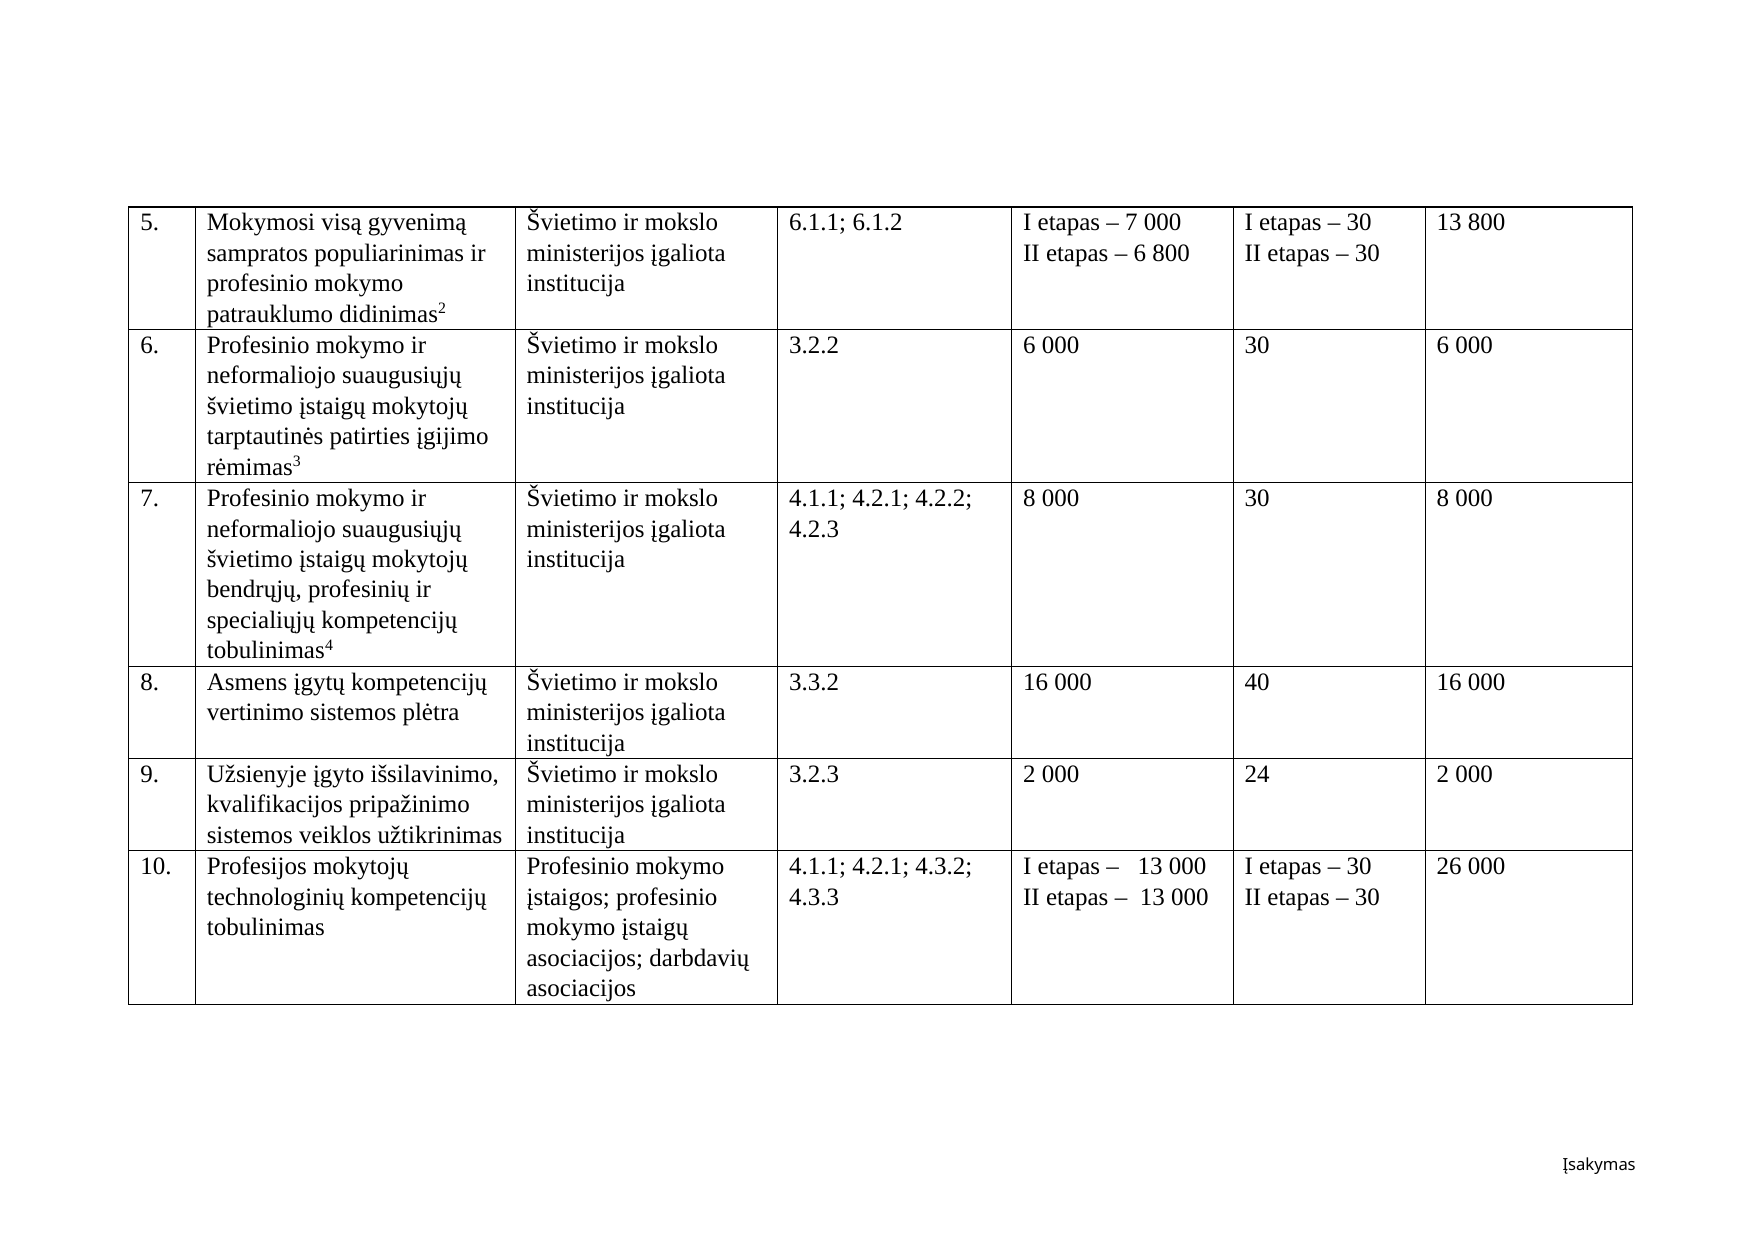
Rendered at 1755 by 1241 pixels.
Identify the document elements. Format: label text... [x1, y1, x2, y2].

table_cell Švietimo ir mokslo ministerijos įgaliota institucija [516, 330, 777, 482]
table_cell I etapas – 30 II etapas – 30 [1234, 208, 1425, 329]
table_cell Profesinio mokymo ir neformaliojo suaugusiųjų švietimo įstaigų mokytojų tarptautinės patirties įgijimo rėmimas3 [196, 330, 515, 482]
table_cell Švietimo ir mokslo ministerijos įgaliota institucija [516, 759, 777, 850]
table_cell 6 000 [1426, 330, 1632, 482]
table_cell 6 000 [1012, 330, 1233, 482]
table_cell 24 [1234, 759, 1425, 850]
table_cell 16 000 [1426, 667, 1632, 758]
table_cell Asmens įgytų kompetencijų vertinimo sistemos plėtra [196, 667, 515, 758]
table_cell 9. [129, 759, 195, 850]
table_cell 8 000 [1426, 483, 1632, 666]
table_cell 6. [129, 330, 195, 482]
table_cell 30 [1234, 330, 1425, 482]
table_cell Užsienyje įgyto išsilavinimo, kvalifikacijos pripažinimo sistemos veiklos užtikrinimas [196, 759, 515, 850]
table_cell Profesinio mokymo įstaigos; profesinio mokymo įstaigų asociacijos; darbdavių asociacijos [516, 851, 777, 1003]
table_cell 13 800 [1426, 208, 1632, 329]
table_cell Mokymosi visą gyvenimą sampratos populiarinimas ir profesinio mokymo patrauklumo didinimas2 [196, 208, 515, 329]
table_cell Švietimo ir mokslo ministerijos įgaliota institucija [516, 483, 777, 666]
table_cell 4.1.1; 4.2.1; 4.3.2; 4.3.3 [778, 851, 1011, 1003]
table_cell 2 000 [1012, 759, 1233, 850]
table_cell Profesinio mokymo ir neformaliojo suaugusiųjų švietimo įstaigų mokytojų bendrųjų, profesinių ir specialiųjų kompetencijų tobulinimas4 [196, 483, 515, 666]
table_cell 10. [129, 851, 195, 1003]
table_cell 2 000 [1426, 759, 1632, 850]
table_cell I etapas – 30 II etapas – 30 [1234, 851, 1425, 1003]
table_cell 3.3.2 [778, 667, 1011, 758]
table_cell 8 000 [1012, 483, 1233, 666]
table_cell 30 [1234, 483, 1425, 666]
table_cell 6.1.1; 6.1.2 [778, 208, 1011, 329]
table_cell 5. [129, 208, 195, 329]
table_cell Švietimo ir mokslo ministerijos įgaliota institucija [516, 208, 777, 329]
table_cell 16 000 [1012, 667, 1233, 758]
table_cell 7. [129, 483, 195, 666]
table_cell I etapas – 7 000 II etapas – 6 800 [1012, 208, 1233, 329]
table_cell Švietimo ir mokslo ministerijos įgaliota institucija [516, 667, 777, 758]
table_cell 4.1.1; 4.2.1; 4.2.2; 4.2.3 [778, 483, 1011, 666]
table_cell 8. [129, 667, 195, 758]
table_cell Profesijos mokytojų technologinių kompetencijų tobulinimas [196, 851, 515, 1003]
table_cell I etapas – 13 000 II etapas – 13 000 [1012, 851, 1233, 1003]
table_cell 3.2.3 [778, 759, 1011, 850]
table_cell 26 000 [1426, 851, 1632, 1003]
table_cell 3.2.2 [778, 330, 1011, 482]
table_cell 40 [1234, 667, 1425, 758]
